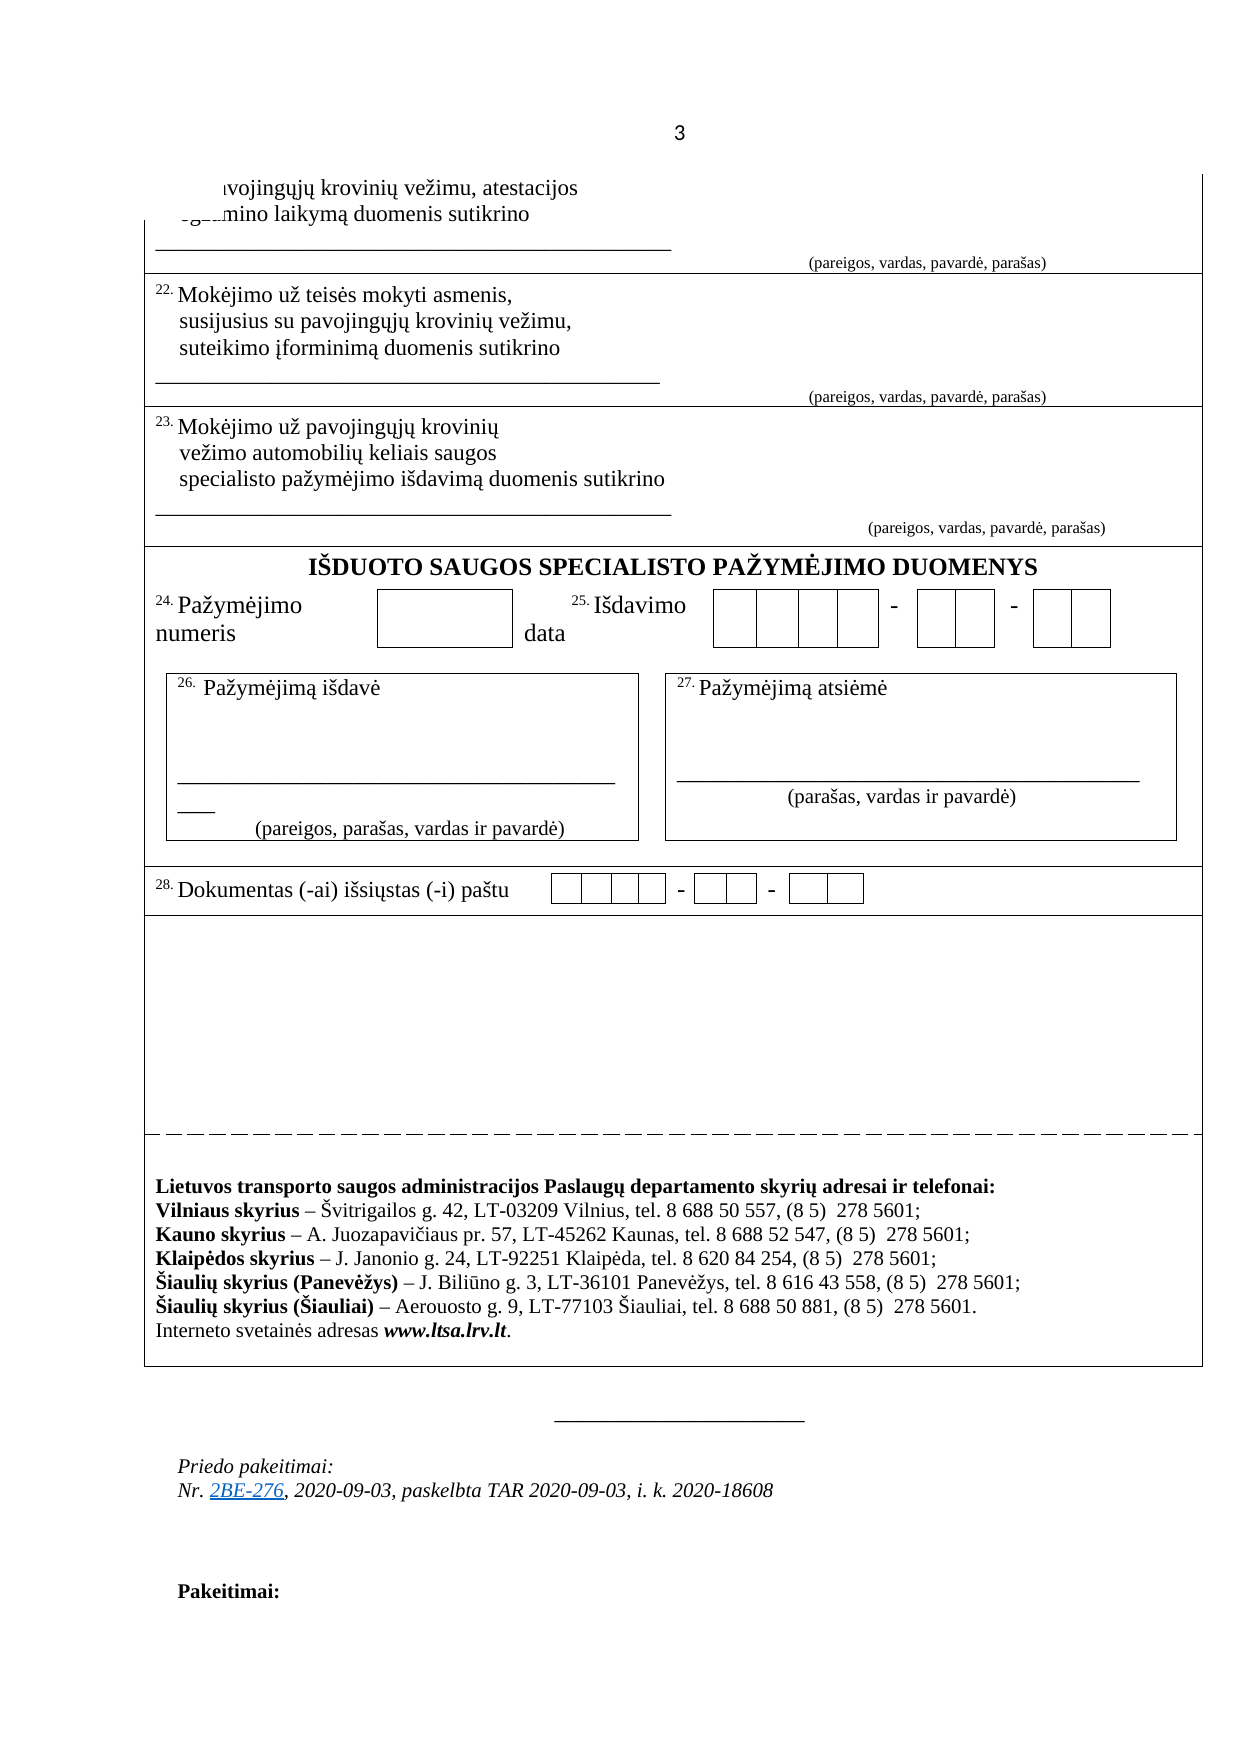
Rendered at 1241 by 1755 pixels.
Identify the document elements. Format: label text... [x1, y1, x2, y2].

table_cell [639, 647, 666, 673]
table_cell [297, 647, 329, 673]
table_cell [569, 647, 603, 673]
table_cell [612, 874, 638, 903]
table_cell [145, 580, 1202, 589]
table_cell [918, 590, 955, 647]
table_cell - [666, 873, 694, 903]
table_cell 23. Mokėjimo už pavojingųjų krovinių [145, 413, 1202, 439]
table_cell suteikimo įforminimą duomenis sutikrino ____________________________________________ [145, 334, 1202, 386]
table_cell [145, 538, 1202, 546]
table_cell [1133, 841, 1176, 866]
table_cell [1057, 648, 1095, 673]
table_cell [498, 647, 533, 673]
table_cell [714, 590, 756, 647]
table_cell [145, 867, 1202, 873]
table_cell [666, 841, 701, 866]
table_cell [639, 673, 665, 840]
table_cell vežimo automobilių keliais saugos [145, 439, 1202, 466]
table_cell [790, 874, 827, 903]
table_cell egzamino laikymą duomenis sutikrino _____________________________________________ [145, 201, 1202, 253]
table_cell [981, 841, 1019, 866]
table_cell [166, 647, 199, 673]
table_cell [330, 647, 363, 673]
table_cell 28. Dokumentas (-ai) išsiųstas (-i) paštu [145, 873, 551, 903]
table_cell [1034, 590, 1071, 647]
table_cell [145, 840, 166, 866]
table_cell [785, 841, 827, 866]
table_cell [431, 648, 465, 673]
table_cell [785, 648, 827, 673]
table_cell [864, 873, 1202, 903]
table_cell [231, 647, 264, 673]
table_cell [1019, 841, 1057, 866]
table_cell [603, 647, 638, 673]
table_cell [264, 841, 297, 866]
table_cell [145, 903, 1202, 915]
table_cell - [757, 873, 789, 903]
table_cell (pareigos, vardas, pavardė, parašas) [145, 253, 1202, 272]
table_cell [639, 840, 666, 866]
table_cell [727, 874, 756, 903]
table_cell [799, 590, 837, 647]
table_cell IŠDUOTO SAUGOS SPECIALISTO PAŽYMĖJIMO DUOMENYS [145, 547, 1202, 580]
table_cell [398, 648, 431, 673]
table_cell [1146, 589, 1176, 647]
table_cell [746, 841, 784, 866]
table_cell [1111, 589, 1146, 647]
table_cell [330, 841, 363, 866]
table_cell 26. Pažymėjimą išdavė ______________________________________ (pareigos, parašas, vardas ir pavardė) [167, 674, 638, 840]
table_cell [905, 841, 943, 866]
table_cell [569, 841, 603, 866]
table_cell [166, 841, 199, 866]
table_cell [1019, 647, 1057, 673]
text Priedo pakeitimai: [177, 1453, 1181, 1478]
table_cell 24. Pažymėjimo numeris [145, 589, 377, 647]
table_cell [1176, 840, 1202, 866]
table_cell [199, 647, 231, 673]
table_cell [1176, 589, 1202, 647]
table_cell [533, 841, 569, 866]
table_cell [398, 841, 431, 866]
table_cell (pareigos, vardas, pavardė, parašas) [145, 518, 1202, 537]
table_cell [868, 647, 905, 673]
table_cell [905, 647, 943, 673]
table_cell [695, 874, 726, 903]
table_cell [701, 841, 746, 866]
table_cell susijusius su pavojingųjų krovinių vežimu, [145, 307, 1202, 334]
text Pakeitimai: [177, 1578, 1181, 1603]
text Nr. 2BE-276, 2020-09-03, paskelbta TAR 2020-09-03, i. k. 2020-18608 [177, 1478, 1181, 1502]
table_cell [1057, 841, 1095, 866]
table_cell [498, 841, 533, 866]
table_cell [757, 590, 798, 647]
table_cell [956, 590, 994, 647]
table_cell [827, 841, 867, 866]
table_cell [746, 648, 784, 673]
table_cell [264, 647, 297, 673]
table_cell [363, 647, 398, 673]
table_cell su pavojingųjų krovinių vežimu, atestacijos [224, 174, 1202, 201]
table_cell - [879, 589, 917, 647]
table_cell [582, 874, 611, 903]
table_cell [981, 647, 1019, 673]
table_cell [145, 274, 1202, 281]
table_cell [868, 841, 905, 866]
table_cell [838, 590, 878, 647]
table_cell [1177, 673, 1202, 840]
table_cell [1095, 647, 1133, 673]
table_cell [465, 841, 498, 866]
table_cell 27. Pažymėjimą atsiėmė _____________________________________ (parašas, vardas ir pavardė) [666, 674, 1176, 840]
table_cell [1072, 590, 1110, 647]
table_cell [666, 647, 701, 673]
table_cell [297, 841, 329, 866]
table_cell [431, 841, 465, 866]
table_cell [603, 841, 638, 866]
table_cell [552, 874, 581, 903]
table_cell - [995, 589, 1033, 647]
table_cell [639, 874, 665, 903]
table_cell [145, 673, 166, 840]
table_cell [145, 647, 166, 673]
table_cell [827, 648, 867, 673]
table_cell [828, 874, 863, 903]
table_cell Lietuvos transporto saugos administracijos Paslaugų departamento skyrių adresai ir telefonai: Vilniaus skyrius – Švitrigailos g. 42, LT-03209 Vilnius, tel. 8 688 50 557, (8 5) 278 5601; Kauno skyrius – A. Juozapavičiaus pr. 57, LT-45262 Kaunas, tel. 8 688 52 547, (8 5) 278 5601; Klaipėdos skyrius – J. Janonio g. 24, LT-92251 Klaipėda, tel. 8 620 84 254, (8 5) 278 5601; Šiaulių skyrius (Panevėžys) – J. Biliūno g. 3, LT-36101 Panevėžys, tel. 8 616 43 558, (8 5) 278 5601; Šiaulių skyrius (Šiauliai) – Aerouosto g. 9, LT-77103 Šiauliai, tel. 8 688 50 881, (8 5) 278 5601. Interneto svetainės adresas www.ltsa.lrv.lt. [145, 1134, 1202, 1366]
table_cell [465, 648, 498, 673]
table_cell [363, 841, 398, 866]
table_cell [701, 647, 746, 673]
table_cell [1176, 647, 1202, 673]
table_cell [1095, 841, 1133, 866]
table_cell [1133, 647, 1176, 673]
table_cell [943, 841, 981, 866]
table_cell [199, 841, 231, 866]
table_cell [145, 916, 1202, 1134]
table_cell [145, 407, 1202, 413]
table_cell 25. Išdavimo data [513, 589, 713, 647]
table_cell (pareigos, vardas, pavardė, parašas) [145, 386, 1202, 406]
table_cell [533, 647, 569, 673]
text ____________________ [177, 1396, 1181, 1425]
table_cell [135, 145, 224, 220]
table_cell 22. Mokėjimo už teisės mokyti asmenis, [145, 281, 1202, 307]
table_cell specialisto pažymėjimo išdavimą duomenis sutikrino _____________________________________________ [145, 466, 1202, 518]
table_cell [378, 590, 512, 647]
table_cell [943, 648, 981, 673]
table_cell [231, 841, 264, 866]
